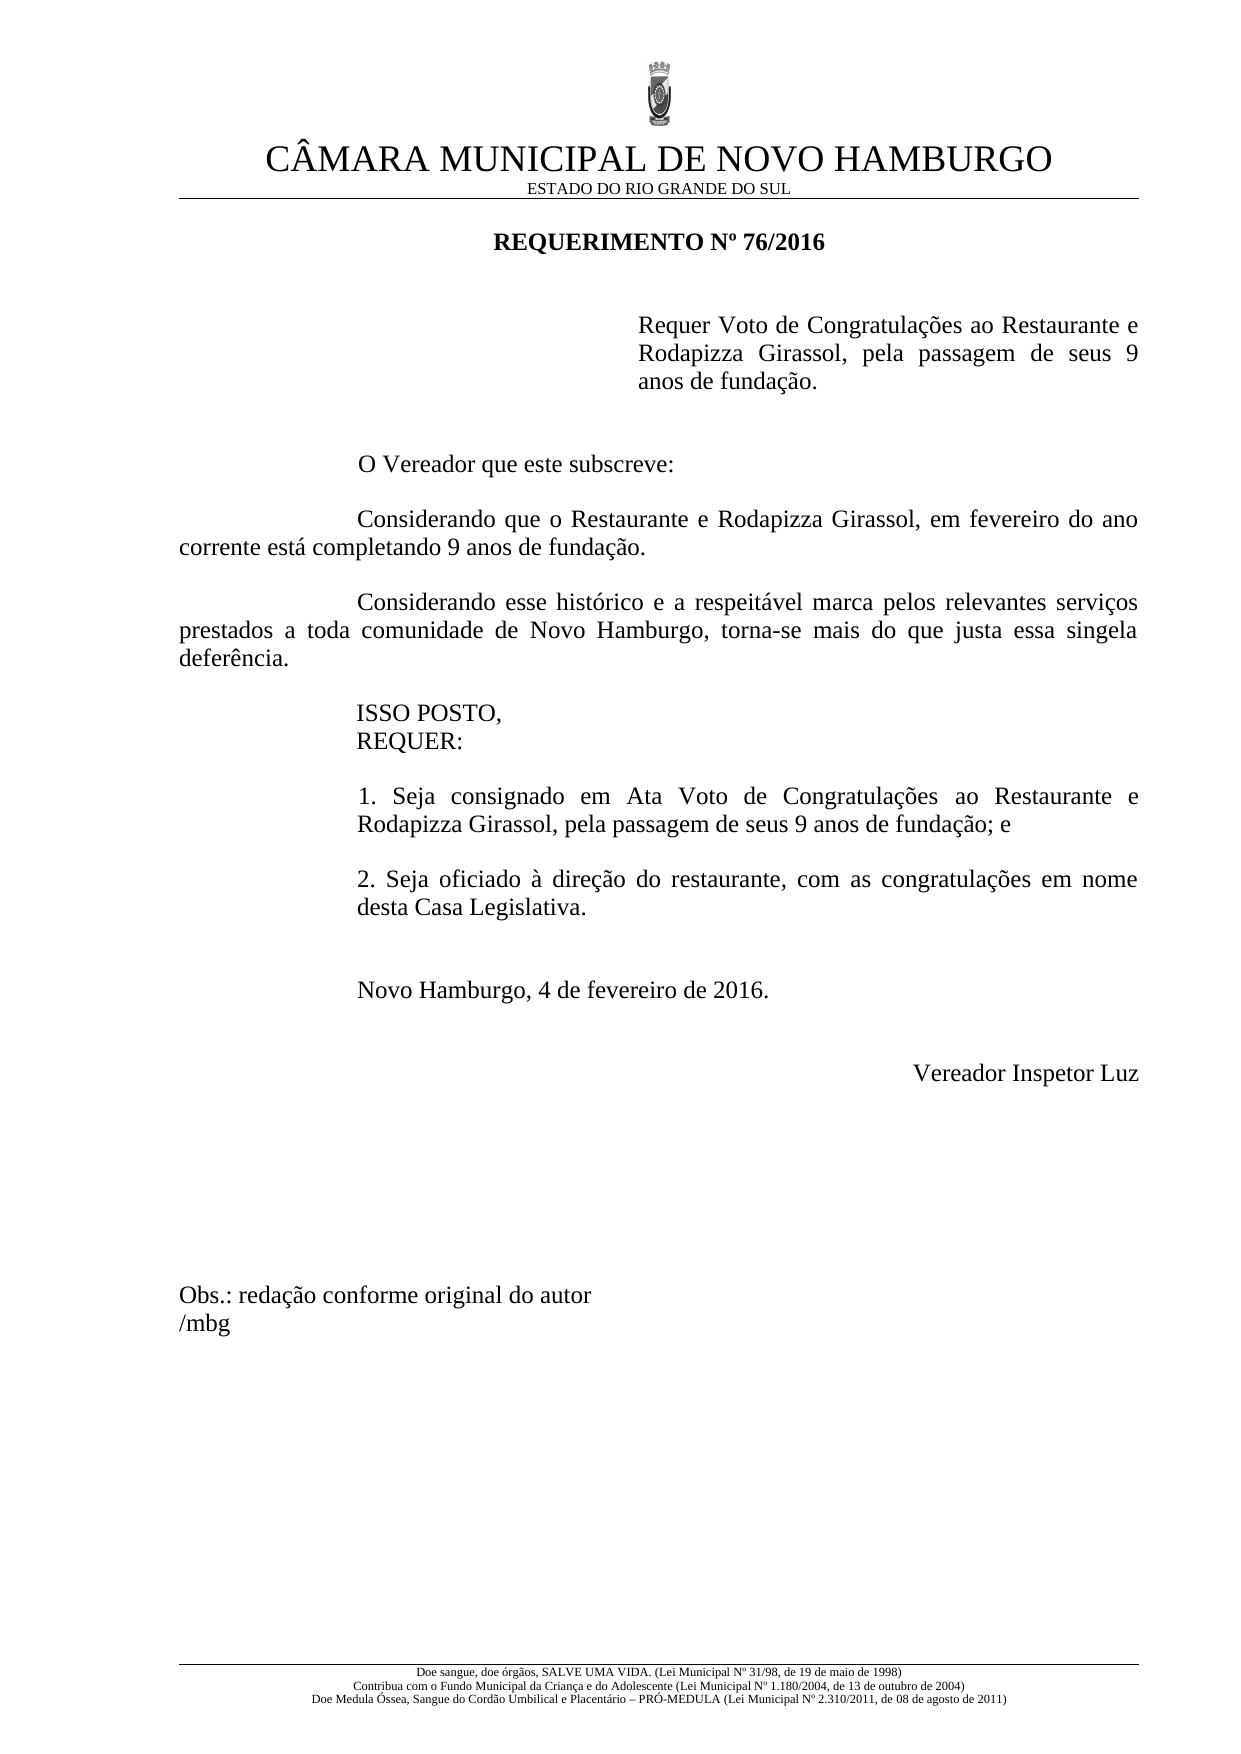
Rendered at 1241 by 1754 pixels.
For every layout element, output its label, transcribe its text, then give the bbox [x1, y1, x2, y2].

text Requer Voto de Congratulações ao Restaurante e Rodapizza Girassol, pela passagem de seus 9 anos de fundação. [638, 311, 1139, 394]
list Novo Hamburgo, 4 de fevereiro de 2016. [357, 976, 1139, 1004]
text 1. Seja consignado em Ata Voto de Congratulações ao Restaurante e Rodapizza Girassol, pela passagem de seus 9 anos de fundação; e [357, 782, 1139, 838]
text Obs.: redação conforme original do autor [179, 1281, 1139, 1309]
text REQUERIMENTO Nº 76/2016 [179, 228, 1139, 256]
text REQUER: [179, 727, 1139, 755]
text Considerando que o Restaurante e Rodapizza Girassol, em fevereiro do ano corrente está completando 9 anos de fundação. [179, 505, 1139, 561]
text Considerando esse histórico e a respeitável marca pelos relevantes serviços prestados a toda comunidade de Novo Hamburgo, torna-se mais do que justa essa singela deferência. [179, 588, 1139, 672]
text O Vereador que este subscreve: [179, 450, 1139, 478]
list 2. Seja oficiado à direção do restaurante, com as congratulações em nome desta Casa Legislativa. [357, 866, 1139, 921]
text Vereador Inspetor Luz [179, 1059, 1139, 1087]
text /mbg [179, 1309, 1139, 1337]
text ISSO POSTO, [179, 699, 1139, 727]
